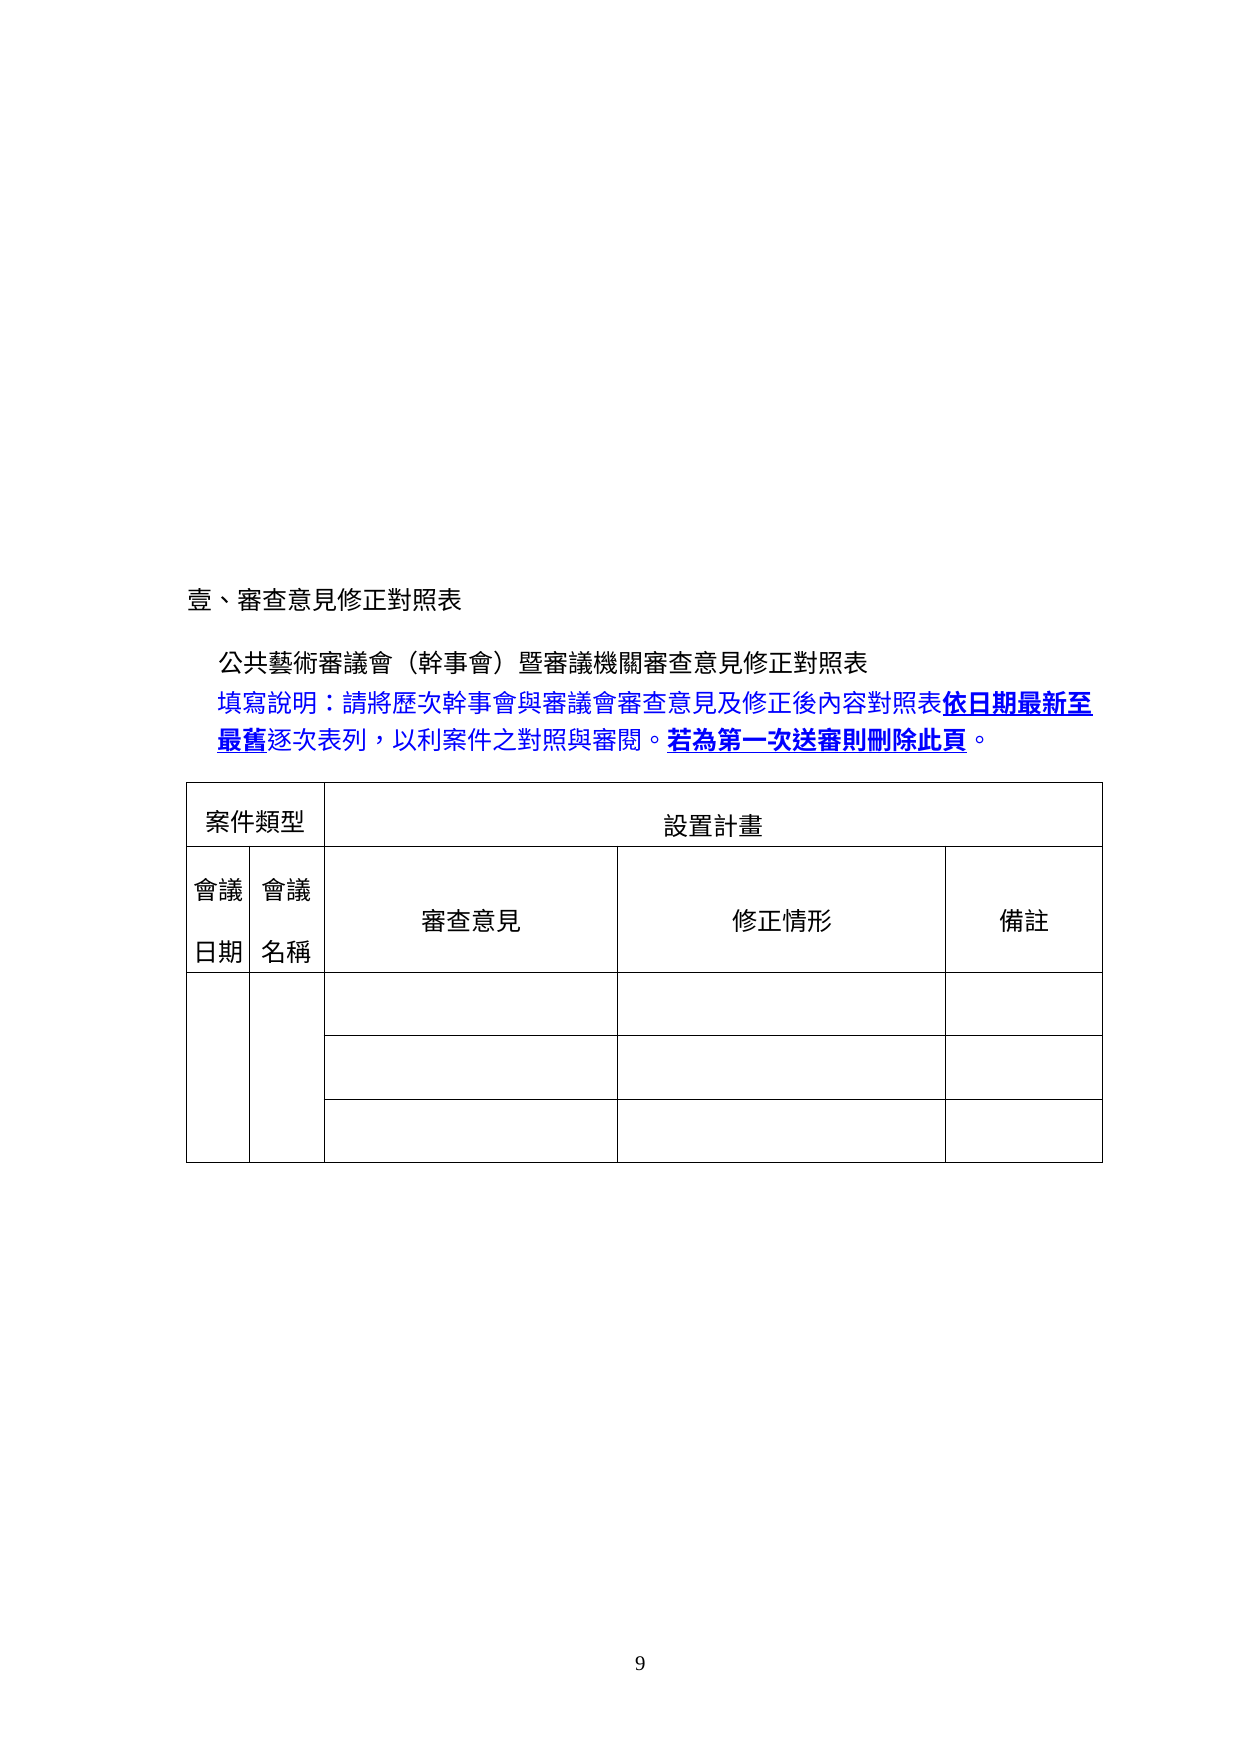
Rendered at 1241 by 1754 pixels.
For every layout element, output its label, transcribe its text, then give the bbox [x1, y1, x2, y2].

table_cell 會議名稱 [250, 847, 324, 972]
table_cell [946, 973, 1102, 1035]
table_header 案件類型 [187, 783, 324, 846]
table_cell [618, 973, 945, 1035]
table_cell [946, 1100, 1102, 1162]
table_cell [250, 973, 324, 1162]
table_cell [325, 1036, 617, 1099]
table_cell [325, 1100, 617, 1162]
table_cell 審查意見 [325, 847, 617, 972]
table_cell [618, 1100, 945, 1162]
table_cell 修正情形 [618, 847, 945, 972]
table_cell [946, 1036, 1102, 1099]
text 壹、審查意見修正對照表 [187, 557, 1092, 619]
table_cell [187, 973, 249, 1162]
table_cell [325, 973, 617, 1035]
table_cell 備註 [946, 847, 1102, 972]
table_header 設置計畫 [325, 783, 1102, 846]
table_cell [618, 1036, 945, 1099]
table_cell 會議日期 [187, 847, 249, 972]
text 公共藝術審議會（幹事會）暨審議機關審查意見修正對照表 [187, 619, 1092, 682]
text 填寫說明：請將歷次幹事會與審議會審查意見及修正後內容對照表依日期最新至最舊逐次表列，以利案件之對照與審閱。若為第一次送審則刪除此頁。 [217, 682, 1092, 757]
